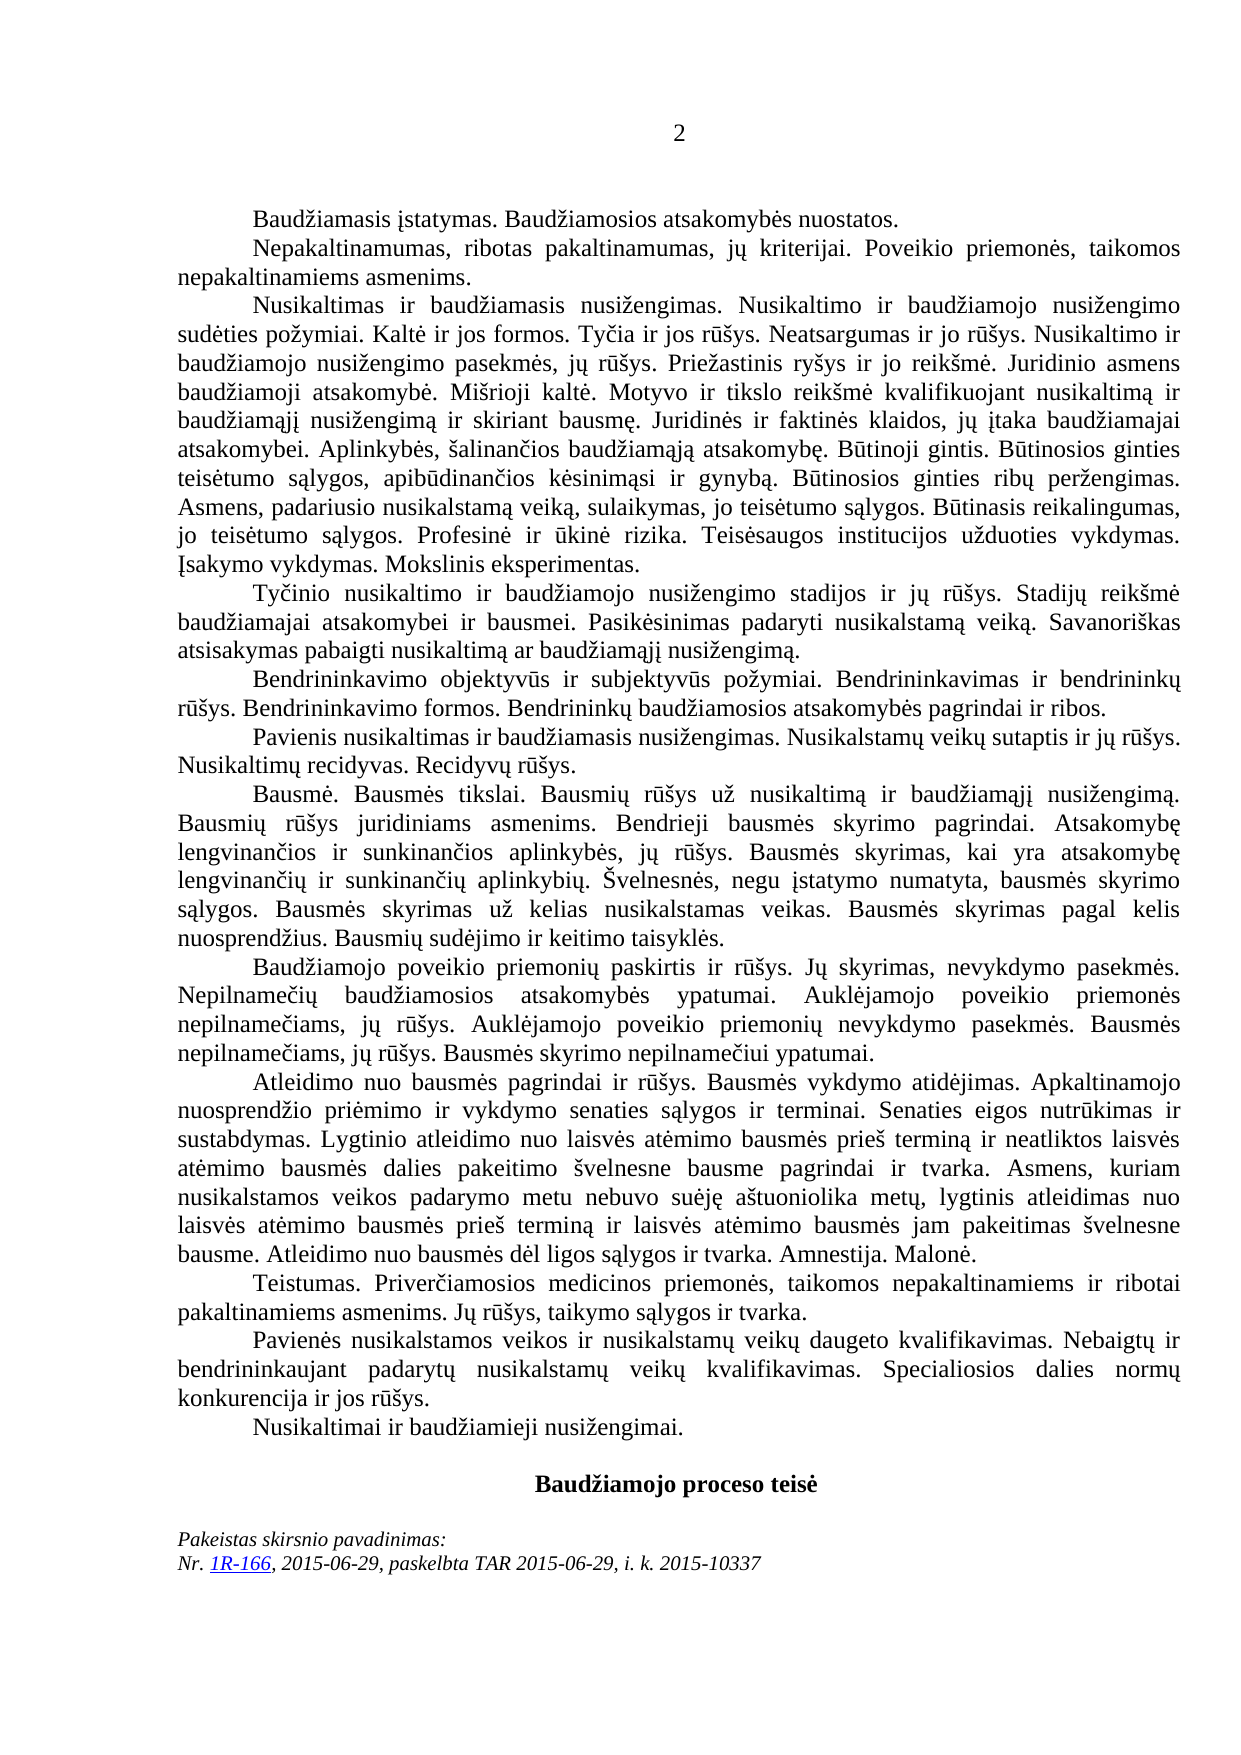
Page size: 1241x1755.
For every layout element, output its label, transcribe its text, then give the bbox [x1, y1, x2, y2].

text Pakeistas skirsnio pavadinimas: [177, 1527, 1181, 1551]
text Bendrininkavimo objektyvūs ir subjektyvūs požymiai. Bendrininkavimas ir bendrininkų rūšys. Bendrininkavimo formos. Bendrininkų baudžiamosios atsakomybės pagrindai ir ribos. [177, 664, 1181, 722]
text Nusikaltimai ir baudžiamieji nusižengimai. [177, 1412, 1181, 1441]
text Bausmė. Bausmės tikslai. Bausmių rūšys už nusikaltimą ir baudžiamąjį nusižengimą. Bausmių rūšys juridiniams asmenims. Bendrieji bausmės skyrimo pagrindai. Atsakomybę lengvinančios ir sunkinančios aplinkybės, jų rūšys. Bausmės skyrimas, kai yra atsakomybę lengvinančių ir sunkinančių aplinkybių. Švelnesnės, negu įstatymo numatyta, bausmės skyrimo sąlygos. Bausmės skyrimas už kelias nusikalstamas veikas. Bausmės skyrimas pagal kelis nuosprendžius. Bausmių sudėjimo ir keitimo taisyklės. [177, 779, 1181, 952]
text Baudžiamojo poveikio priemonių paskirtis ir rūšys. Jų skyrimas, nevykdymo pasekmės. Nepilnamečių baudžiamosios atsakomybės ypatumai. Auklėjamojo poveikio priemonės nepilnamečiams, jų rūšys. Auklėjamojo poveikio priemonių nevykdymo pasekmės. Bausmės nepilnamečiams, jų rūšys. Bausmės skyrimo nepilnamečiui ypatumai. [177, 952, 1181, 1067]
text Nr. 1R-166, 2015-06-29, paskelbta TAR 2015-06-29, i. k. 2015-10337 [177, 1551, 1181, 1575]
text Tyčinio nusikaltimo ir baudžiamojo nusižengimo stadijos ir jų rūšys. Stadijų reikšmė baudžiamajai atsakomybei ir bausmei. Pasikėsinimas padaryti nusikalstamą veiką. Savanoriškas atsisakymas pabaigti nusikaltimą ar baudžiamąjį nusižengimą. [177, 578, 1181, 664]
text Pavienis nusikaltimas ir baudžiamasis nusižengimas. Nusikalstamų veikų sutaptis ir jų rūšys. Nusikaltimų recidyvas. Recidyvų rūšys. [177, 722, 1181, 779]
text Nepakaltinamumas, ribotas pakaltinamumas, jų kriterijai. Poveikio priemonės, taikomos nepakaltinamiems asmenims. [177, 233, 1181, 291]
text Teistumas. Priverčiamosios medicinos priemonės, taikomos nepakaltinamiems ir ribotai pakaltinamiems asmenims. Jų rūšys, taikymo sąlygos ir tvarka. [177, 1268, 1181, 1326]
text Nusikaltimas ir baudžiamasis nusižengimas. Nusikaltimo ir baudžiamojo nusižengimo sudėties požymiai. Kaltė ir jos formos. Tyčia ir jos rūšys. Neatsargumas ir jo rūšys. Nusikaltimo ir baudžiamojo nusižengimo pasekmės, jų rūšys. Priežastinis ryšys ir jo reikšmė. Juridinio asmens baudžiamoji atsakomybė. Mišrioji kaltė. Motyvo ir tikslo reikšmė kvalifikuojant nusikaltimą ir baudžiamąjį nusižengimą ir skiriant bausmę. Juridinės ir faktinės klaidos, jų įtaka baudžiamajai atsakomybei. Aplinkybės, šalinančios baudžiamąją atsakomybę. Būtinoji gintis. Būtinosios ginties teisėtumo sąlygos, apibūdinančios kėsinimąsi ir gynybą. Būtinosios ginties ribų peržengimas. Asmens, padariusio nusikalstamą veiką, sulaikymas, jo teisėtumo sąlygos. Būtinasis reikalingumas, jo teisėtumo sąlygos. Profesinė ir ūkinė rizika. Teisėsaugos institucijos užduoties vykdymas. Įsakymo vykdymas. Mokslinis eksperimentas. [177, 291, 1181, 578]
text Baudžiamojo proceso teisė [177, 1469, 1181, 1498]
text Baudžiamasis įstatymas. Baudžiamosios atsakomybės nuostatos. [177, 204, 1181, 233]
text Atleidimo nuo bausmės pagrindai ir rūšys. Bausmės vykdymo atidėjimas. Apkaltinamojo nuosprendžio priėmimo ir vykdymo senaties sąlygos ir terminai. Senaties eigos nutrūkimas ir sustabdymas. Lygtinio atleidimo nuo laisvės atėmimo bausmės prieš terminą ir neatliktos laisvės atėmimo bausmės dalies pakeitimo švelnesne bausme pagrindai ir tvarka. Asmens, kuriam nusikalstamos veikos padarymo metu nebuvo suėję aštuoniolika metų, lygtinis atleidimas nuo laisvės atėmimo bausmės prieš terminą ir laisvės atėmimo bausmės jam pakeitimas švelnesne bausme. Atleidimo nuo bausmės dėl ligos sąlygos ir tvarka. Amnestija. Malonė. [177, 1067, 1181, 1268]
text Pavienės nusikalstamos veikos ir nusikalstamų veikų daugeto kvalifikavimas. Nebaigtų ir bendrininkaujant padarytų nusikalstamų veikų kvalifikavimas. Specialiosios dalies normų konkurencija ir jos rūšys. [177, 1326, 1181, 1412]
